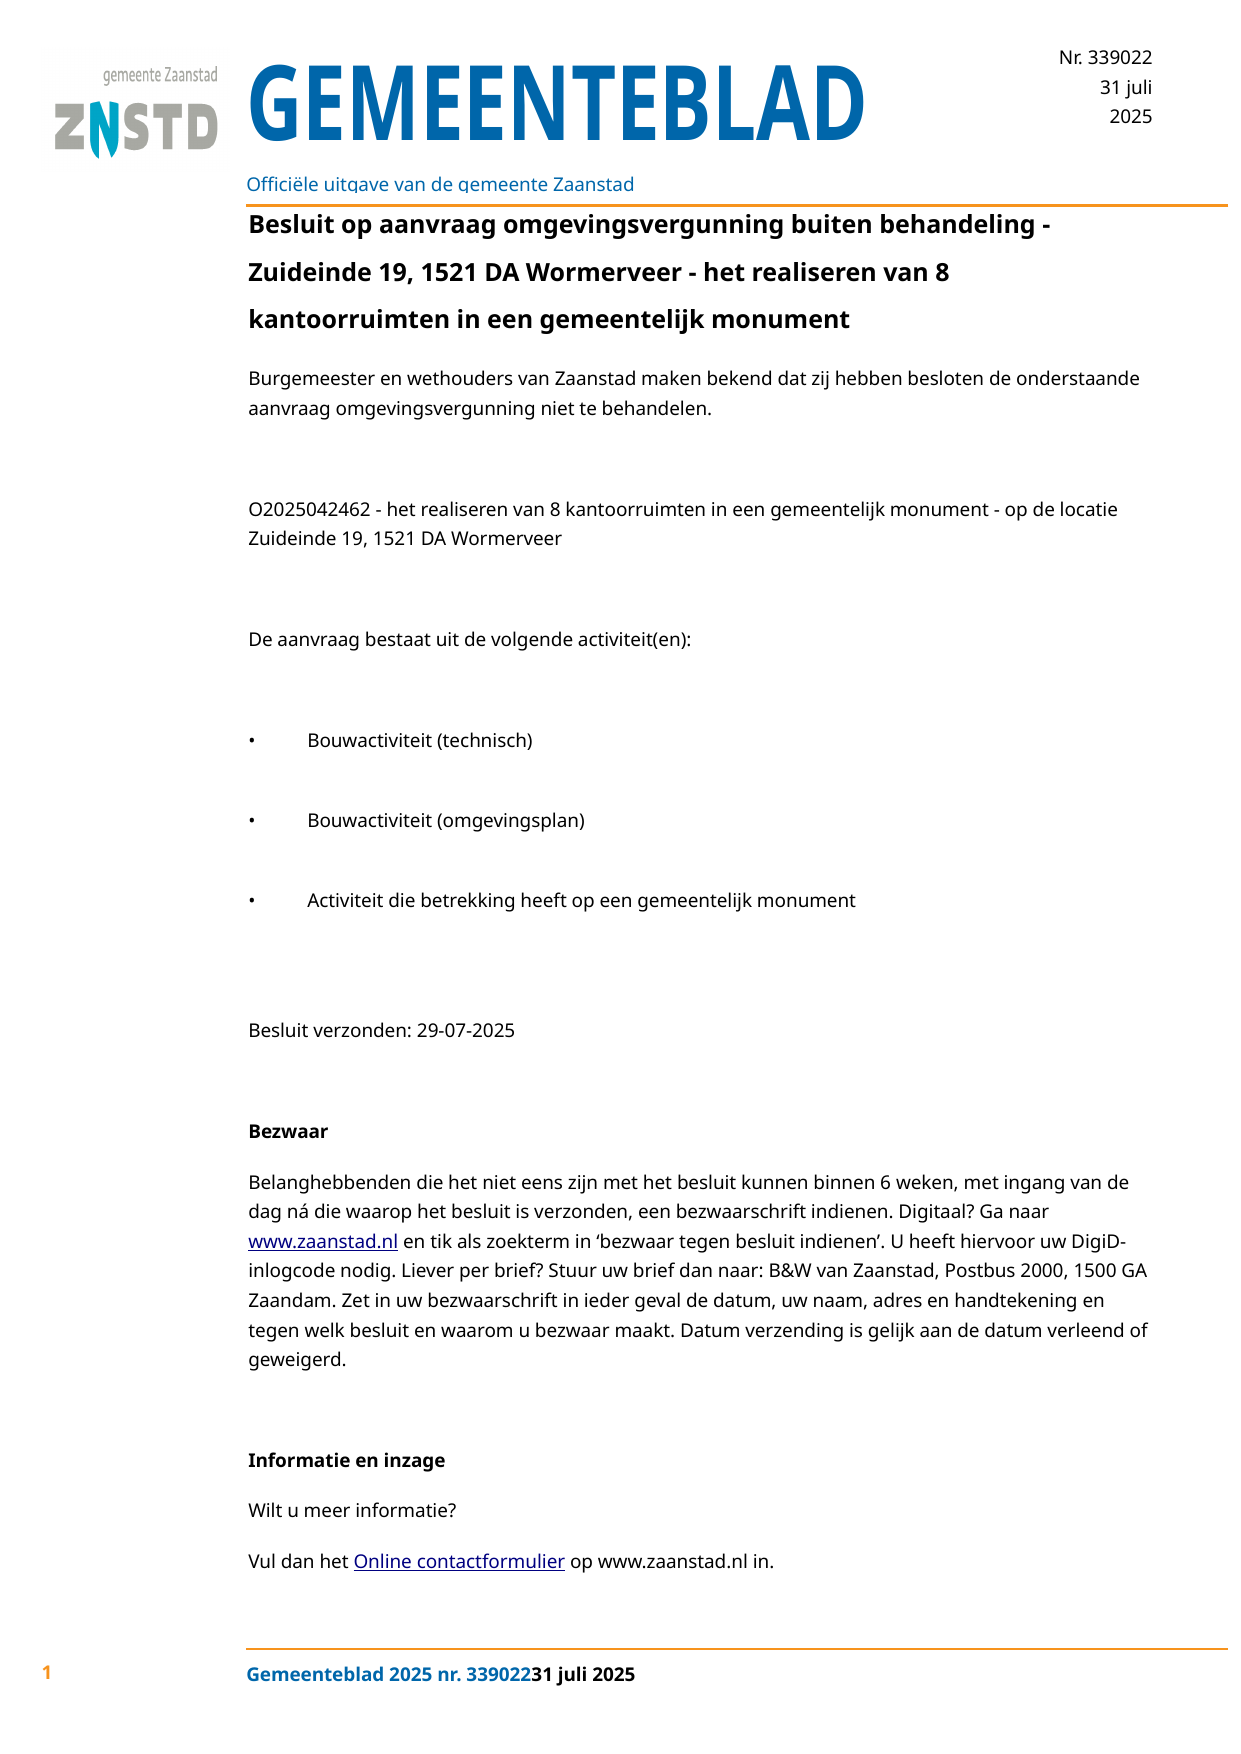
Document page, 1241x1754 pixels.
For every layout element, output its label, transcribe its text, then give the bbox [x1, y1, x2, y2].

text Besluit verzonden: 29-07-2025 [248, 1018, 1152, 1043]
text O2025042462 - het realiseren van 8 kantoorruimten in een gemeentelijk monument - op de locatie Zuideinde 19, 1521 DA Wormerveer [248, 496, 1152, 551]
text Wilt u meer informatie? [248, 1498, 1152, 1523]
picture [41, 47, 231, 172]
text Belanghebbenden die het niet eens zijn met het besluit kunnen binnen 6 weken, met ingang van de dag ná die waarop het besluit is verzonden, een bezwaarschrift indienen. Digitaal? Ga naar www.zaanstad.nl en tik als zoekterm in ‘bezwaar tegen besluit indienen’. U heeft hiervoor uw DigiD-inlogcode nodig. Liever per brief? Stuur uw brief dan naar: B&W van Zaanstad, Postbus 2000, 1500 GA Zaandam. Zet in uw bezwaarschrift in ieder geval de datum, uw naam, adres en handtekening en tegen welk besluit en waarom u bezwaar maakt. Datum verzending is gelijk aan de datum verleend of geweigerd. [248, 1169, 1152, 1372]
text De aanvraag bestaat uit de volgende activiteit(en): [248, 626, 1152, 652]
text Burgemeester en wethouders van Zaanstad maken bekend dat zij hebben besloten de onderstaande aanvraag omgevingsvergunning niet te behandelen. [248, 366, 1152, 421]
list Activiteit die betrekking heeft op een gemeentelijk monument [248, 887, 1152, 913]
text Bezwaar [248, 1118, 1152, 1144]
text Besluit op aanvraag omgevingsvergunning buiten behandeling - Zuideinde 19, 1521 DA Wormerveer - het realiseren van 8 kantoorruimten in een gemeentelijk monument [248, 207, 1152, 336]
text Informatie en inzage [248, 1447, 1152, 1473]
list Bouwactiviteit (technisch) [248, 727, 1152, 753]
text Vul dan het Online contactformulier op www.zaanstad.nl in. [248, 1548, 1152, 1574]
list Bouwactiviteit (omgevingsplan) [248, 807, 1152, 833]
